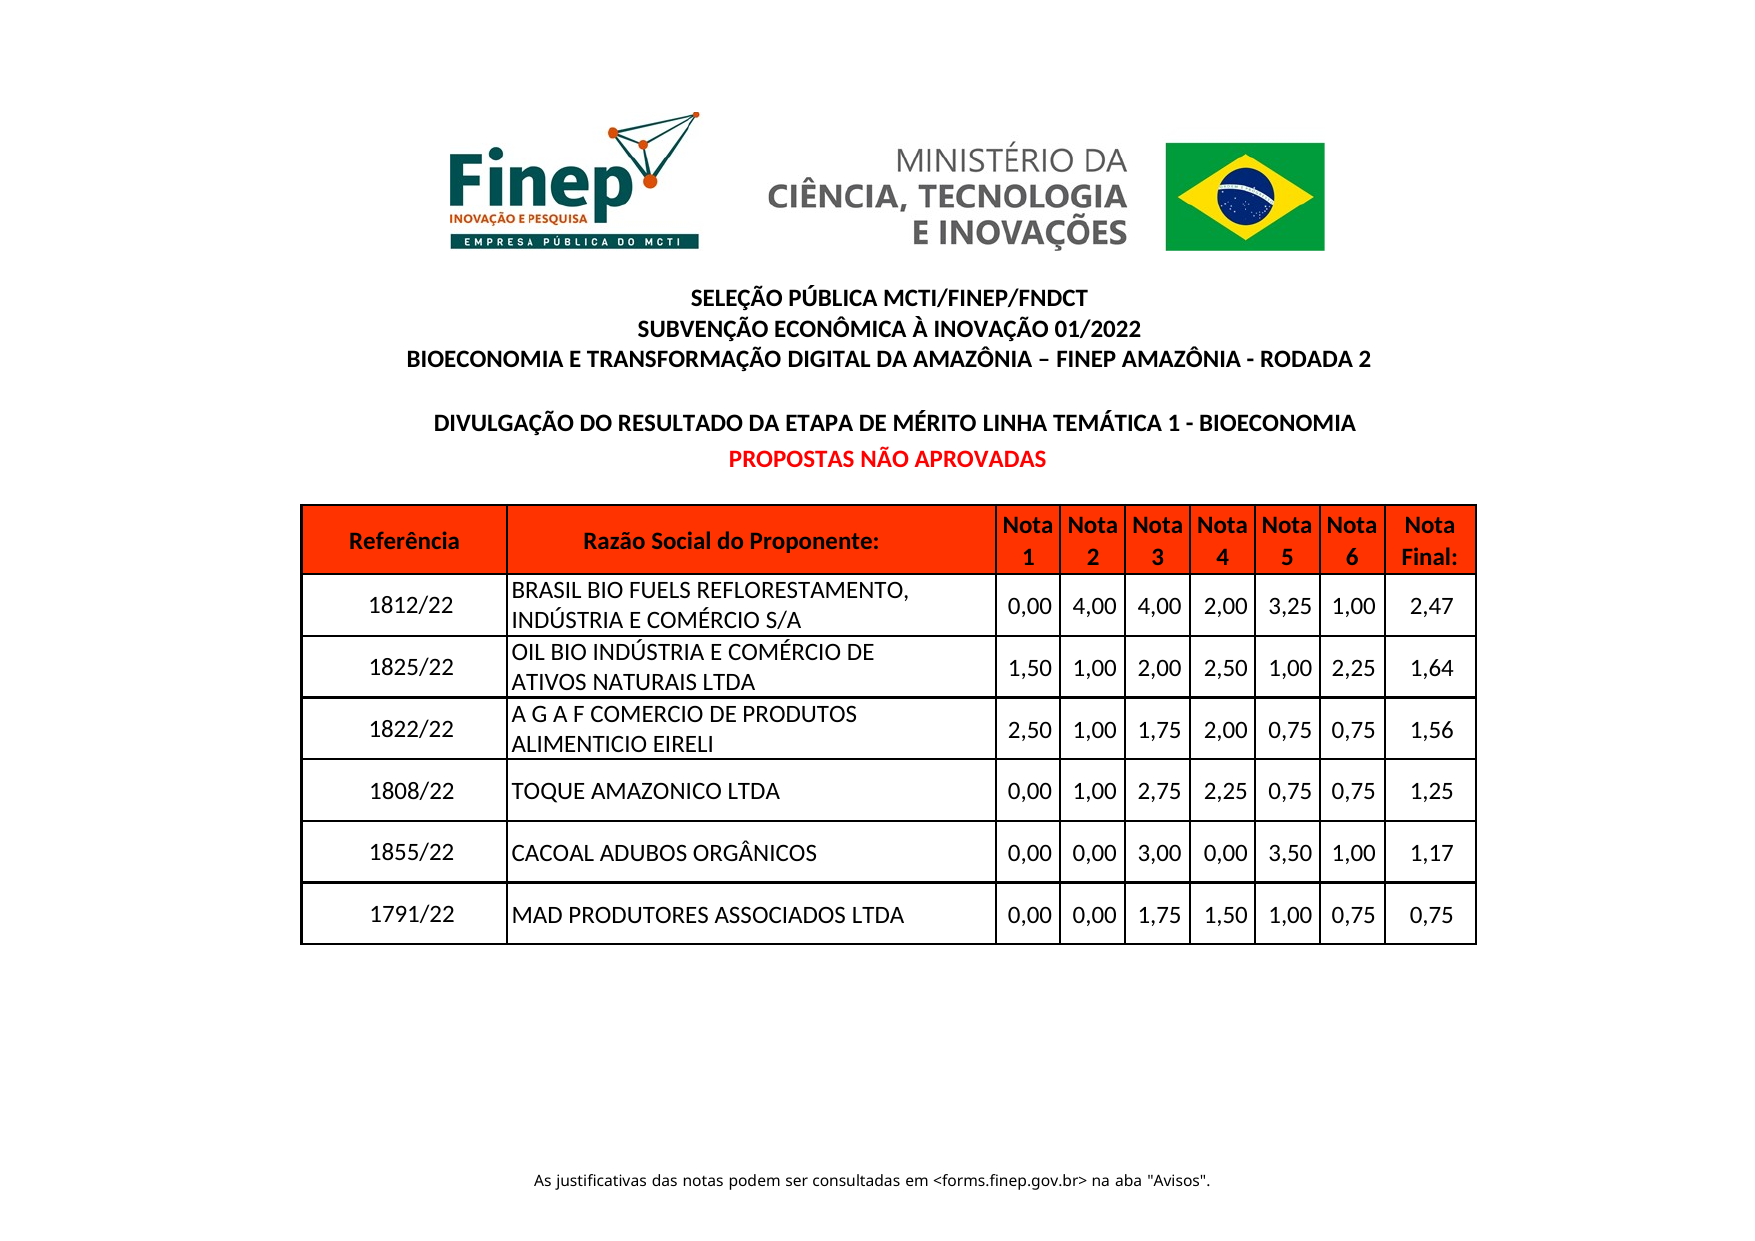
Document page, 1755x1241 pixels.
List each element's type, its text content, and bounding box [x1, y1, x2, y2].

table_cell 2,47 [1386, 575, 1475, 634]
table_header Nota 1 [997, 506, 1059, 573]
table_cell 1,75 [1126, 884, 1189, 943]
table_cell 1,00 [1256, 637, 1319, 696]
table_cell A G A F COMERCIO DE PRODUTOS ALIMENTICIO EIRELI [508, 699, 995, 758]
table_cell 4,00 [1061, 575, 1124, 634]
text BIOECONOMIA E TRANSFORMAÇÃO DIGITAL DA AMAZÔNIA – FINEP AMAZÔNIA - RODADA 2 [404, 343, 1373, 374]
table_cell 1,00 [1321, 822, 1384, 881]
table_header Referência [303, 506, 506, 573]
table_cell CACOAL ADUBOS ORGÂNICOS [508, 822, 995, 881]
table_cell OIL BIO INDÚSTRIA E COMÉRCIO DE ATIVOS NATURAIS LTDA [508, 637, 995, 696]
table_cell 1,75 [1126, 699, 1189, 758]
table_header Nota 2 [1061, 506, 1124, 573]
table_cell 0,75 [1256, 760, 1319, 820]
table_cell 0,00 [997, 760, 1059, 820]
table_header Nota Final: [1386, 506, 1475, 573]
table_cell 2,75 [1126, 760, 1189, 820]
table_cell 0,75 [1256, 699, 1319, 758]
table_cell 1822/22 [303, 699, 506, 758]
table_cell 0,00 [997, 822, 1059, 881]
table_cell 1,50 [1191, 884, 1254, 943]
text SELEÇÃO PÚBLICA MCTI/FINEP/FNDCT SUBVENÇÃO ECONÔMICA À INOVAÇÃO 01/2022 [637, 282, 1142, 343]
table_cell 3,25 [1256, 575, 1319, 634]
table_cell 0,00 [1191, 822, 1254, 881]
table_cell 2,00 [1126, 637, 1189, 696]
table_cell 3,00 [1126, 822, 1189, 881]
table_cell 2,25 [1321, 637, 1384, 696]
table_cell 2,50 [997, 699, 1059, 758]
table_cell 1,00 [1061, 699, 1124, 758]
table_cell 1812/22 [303, 575, 506, 634]
table_header Nota 3 [1126, 506, 1189, 573]
table_cell 0,75 [1321, 884, 1384, 943]
table_cell 0,75 [1321, 760, 1384, 820]
table_header Nota 6 [1321, 506, 1384, 573]
table_cell 2,00 [1191, 575, 1254, 634]
table_cell 3,50 [1256, 822, 1319, 881]
table_header Razão Social do Proponente: [508, 506, 995, 573]
table_cell 0,75 [1321, 699, 1384, 758]
table_cell 1855/22 [303, 822, 506, 881]
text DIVULGAÇÃO DO RESULTADO DA ETAPA DE MÉRITO LINHA TEMÁTICA 1 - BIOECONOMIA [433, 407, 1408, 437]
table_cell 1808/22 [303, 760, 506, 820]
table_cell 1,50 [997, 637, 1059, 696]
table_cell 4,00 [1126, 575, 1189, 634]
table_cell 2,50 [1191, 637, 1254, 696]
table_cell 1791/22 [303, 884, 506, 943]
table_cell 1,25 [1386, 760, 1475, 820]
table_cell 1,00 [1061, 760, 1124, 820]
table_cell BRASIL BIO FUELS REFLORESTAMENTO, INDÚSTRIA E COMÉRCIO S/A [508, 575, 995, 634]
table_header Nota 5 [1256, 506, 1319, 573]
table_cell 0,00 [1061, 884, 1124, 943]
table_cell 0,75 [1386, 884, 1475, 943]
text PROPOSTAS NÃO APROVADAS [552, 443, 1291, 473]
table_cell 0,00 [997, 884, 1059, 943]
table_cell 1,00 [1321, 575, 1384, 634]
table_cell TOQUE AMAZONICO LTDA [508, 760, 995, 820]
table_cell 2,25 [1191, 760, 1254, 820]
table_cell 1,64 [1386, 637, 1475, 696]
table_header Nota 4 [1191, 506, 1254, 573]
table_cell 1,00 [1256, 884, 1319, 943]
table_cell 1825/22 [303, 637, 506, 696]
table_cell MAD PRODUTORES ASSOCIADOS LTDA [508, 884, 995, 943]
table_cell 2,00 [1191, 699, 1254, 758]
table_cell 1,00 [1061, 637, 1124, 696]
table_cell 0,00 [997, 575, 1059, 634]
table_cell 1,17 [1386, 822, 1475, 881]
table_cell 1,56 [1386, 699, 1475, 758]
table_cell 0,00 [1061, 822, 1124, 881]
